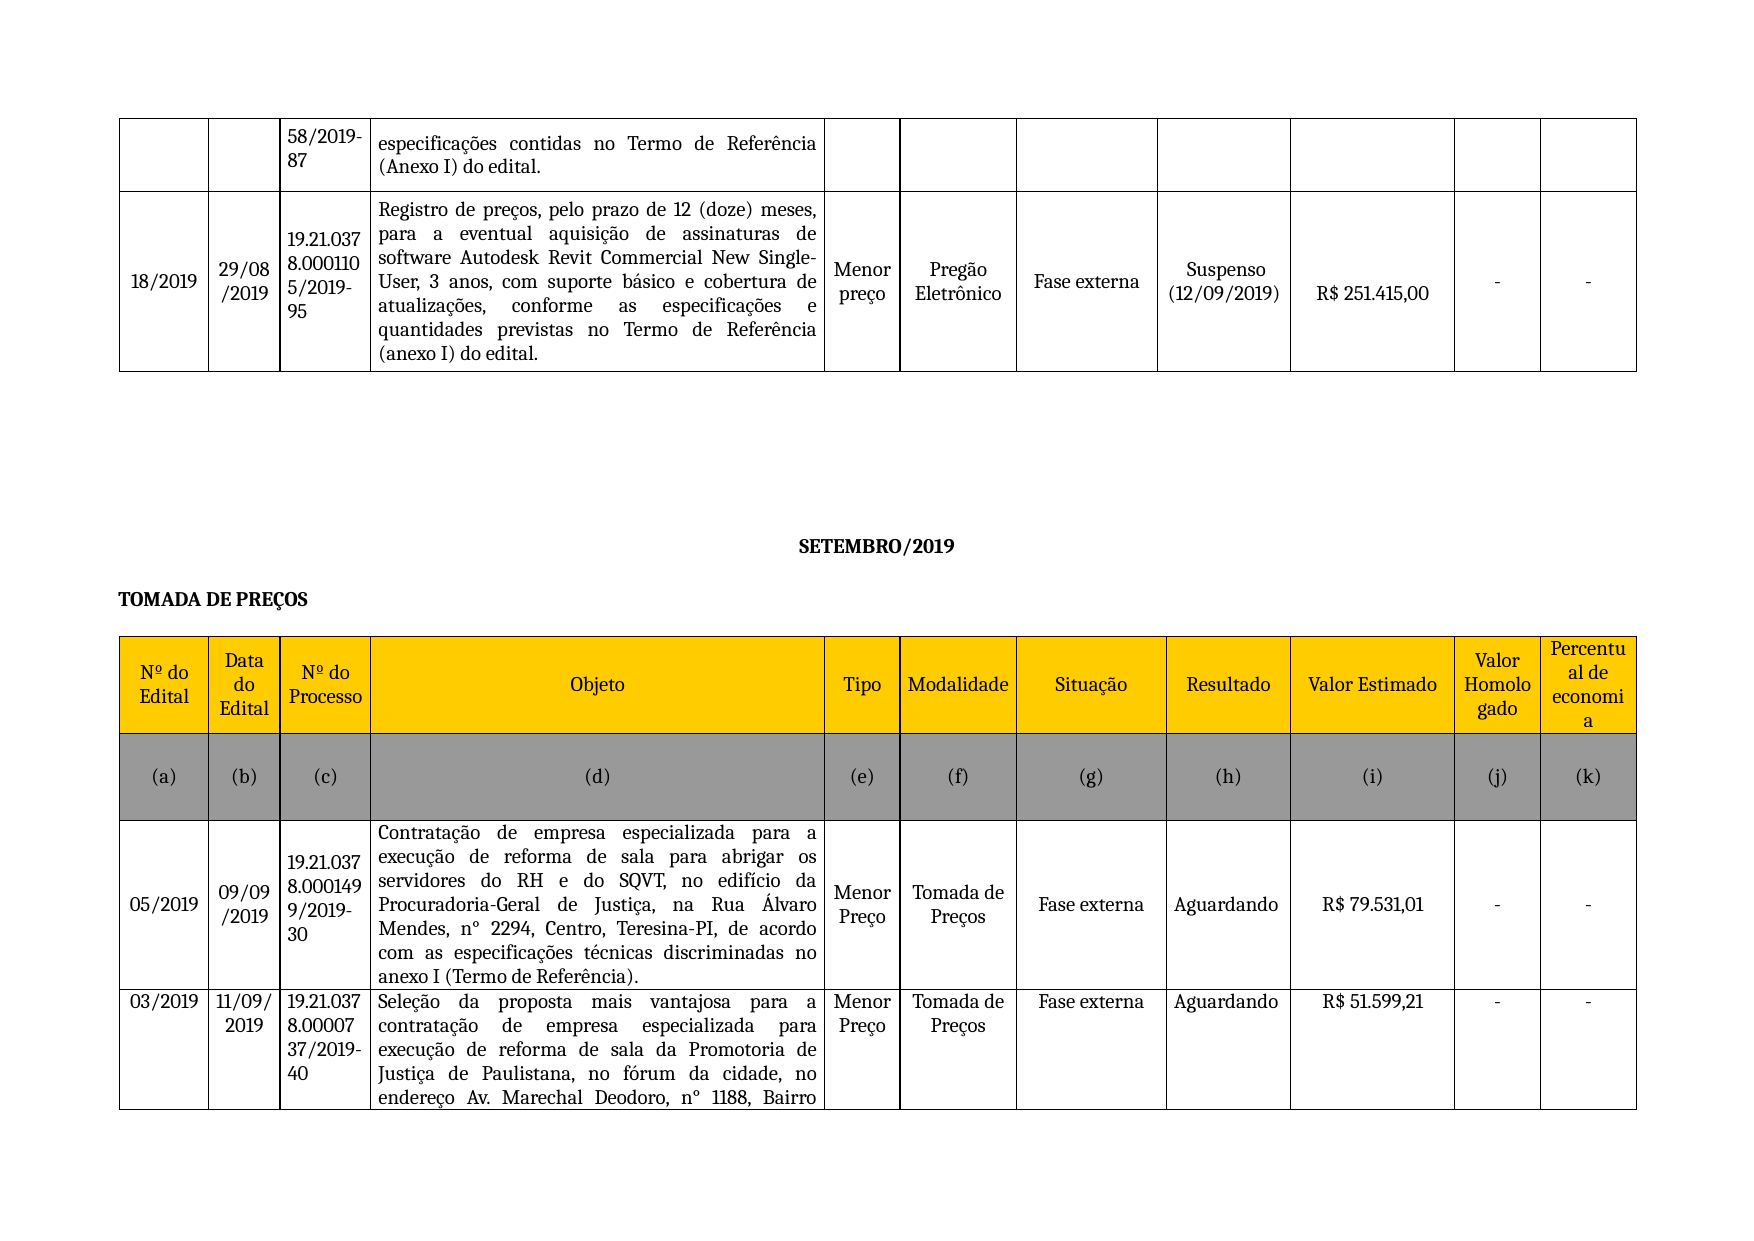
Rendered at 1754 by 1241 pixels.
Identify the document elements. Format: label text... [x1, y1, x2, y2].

text TOMADA DE PREÇOS [118, 588, 1636, 612]
table_cell Seleção da proposta mais vantajosa para a contratação de empresa especializada para execução de reforma de sala da Promotoria de Justiça de Paulistana, no fórum da cidade, no endereço Av. Marechal Deodoro, n° 1188, Bairro [371, 990, 824, 1109]
table_cell 19.21.0378.0000737/2019-40 [281, 990, 370, 1109]
table_cell 09/09/2019 [209, 821, 279, 988]
table_cell [1291, 119, 1454, 191]
table_header Objeto [371, 637, 824, 733]
table_cell Suspenso (12/09/2019) [1158, 192, 1290, 371]
table_cell (b) [209, 734, 279, 820]
table_cell [825, 119, 899, 191]
table_cell (k) [1541, 734, 1636, 820]
table_cell 19.21.0378.0001499/2019-30 [281, 821, 370, 988]
table_header Valor Homologado [1455, 637, 1540, 733]
table_cell (g) [1017, 734, 1166, 820]
table_cell (d) [371, 734, 824, 820]
table_cell (e) [825, 734, 899, 820]
table_cell - [1455, 119, 1540, 191]
table_cell Menor Preço [825, 821, 899, 988]
table_cell - [1541, 990, 1636, 1109]
text SETEMBRO/2019 [118, 535, 1636, 559]
table_header Modalidade [901, 637, 1016, 733]
table_cell - [1541, 119, 1636, 191]
table_cell Aguardando [1167, 990, 1290, 1109]
table_cell - [1455, 192, 1540, 371]
table_header Tipo [825, 637, 899, 733]
table_cell [1158, 119, 1290, 191]
table_cell (a) [120, 734, 208, 820]
table_cell (i) [1291, 734, 1454, 820]
table_cell [120, 119, 208, 191]
table_cell Pregão Eletrônico [901, 192, 1016, 371]
table_cell Fase externa [1017, 990, 1166, 1109]
table_cell Menor preço [825, 192, 899, 371]
table_cell (j) [1455, 734, 1540, 820]
table_cell 58/2019-87 [281, 119, 370, 191]
table_cell 19.21.0378.0001105/2019-95 [281, 192, 370, 371]
table_cell Aguardando [1167, 821, 1290, 988]
table_header Nº do Processo [281, 637, 370, 733]
table_cell (c) [281, 734, 370, 820]
table_cell 11/09/2019 [209, 990, 279, 1109]
table_header Nº do Edital [120, 637, 208, 733]
table_cell 03/2019 [120, 990, 208, 1109]
table_cell [1017, 119, 1157, 191]
table_cell Menor Preço [825, 990, 899, 1109]
table_cell Contratação de empresa especializada para a execução de reforma de sala para abrigar os servidores do RH e do SQVT, no edifício da Procuradoria-Geral de Justiça, na Rua Álvaro Mendes, n° 2294, Centro, Teresina-PI, de acordo com as especificações técnicas discriminadas no anexo I (Termo de Referência). [371, 821, 824, 988]
table_header Valor Estimado [1291, 637, 1454, 733]
table_cell R$ 251.415,00 [1291, 192, 1454, 371]
table_cell [209, 119, 279, 191]
table_cell R$ 79.531,01 [1291, 821, 1454, 988]
table_header Percentual de economia [1541, 637, 1636, 733]
table_header Data do Edital [209, 637, 279, 733]
table_cell - [1455, 821, 1540, 988]
table_cell - [1455, 990, 1540, 1109]
table_cell especificações contidas no Termo de Referência (Anexo I) do edital. [371, 119, 824, 191]
table_cell 18/2019 [120, 192, 208, 371]
table_cell Tomada de Preços [901, 821, 1016, 988]
table_cell - [1541, 192, 1636, 371]
table_header Resultado [1167, 637, 1290, 733]
table_header Situação [1017, 637, 1166, 733]
table_cell (h) [1167, 734, 1290, 820]
table_cell [901, 119, 1016, 191]
table_cell Fase externa [1017, 192, 1157, 371]
table_cell Fase externa [1017, 821, 1166, 988]
table_cell Tomada de Preços [901, 990, 1016, 1109]
table_cell Registro de preços, pelo prazo de 12 (doze) meses, para a eventual aquisição de assinaturas de software Autodesk Revit Commercial New Single-User, 3 anos, com suporte básico e cobertura de atualizações, conforme as especificações e quantidades previstas no Termo de Referência (anexo I) do edital. [371, 192, 824, 371]
table_cell R$ 51.599,21 [1291, 990, 1454, 1109]
table_cell 29/08/2019 [209, 192, 279, 371]
table_cell (f) [901, 734, 1016, 820]
table_cell 05/2019 [120, 821, 208, 988]
table_cell - [1541, 821, 1636, 988]
